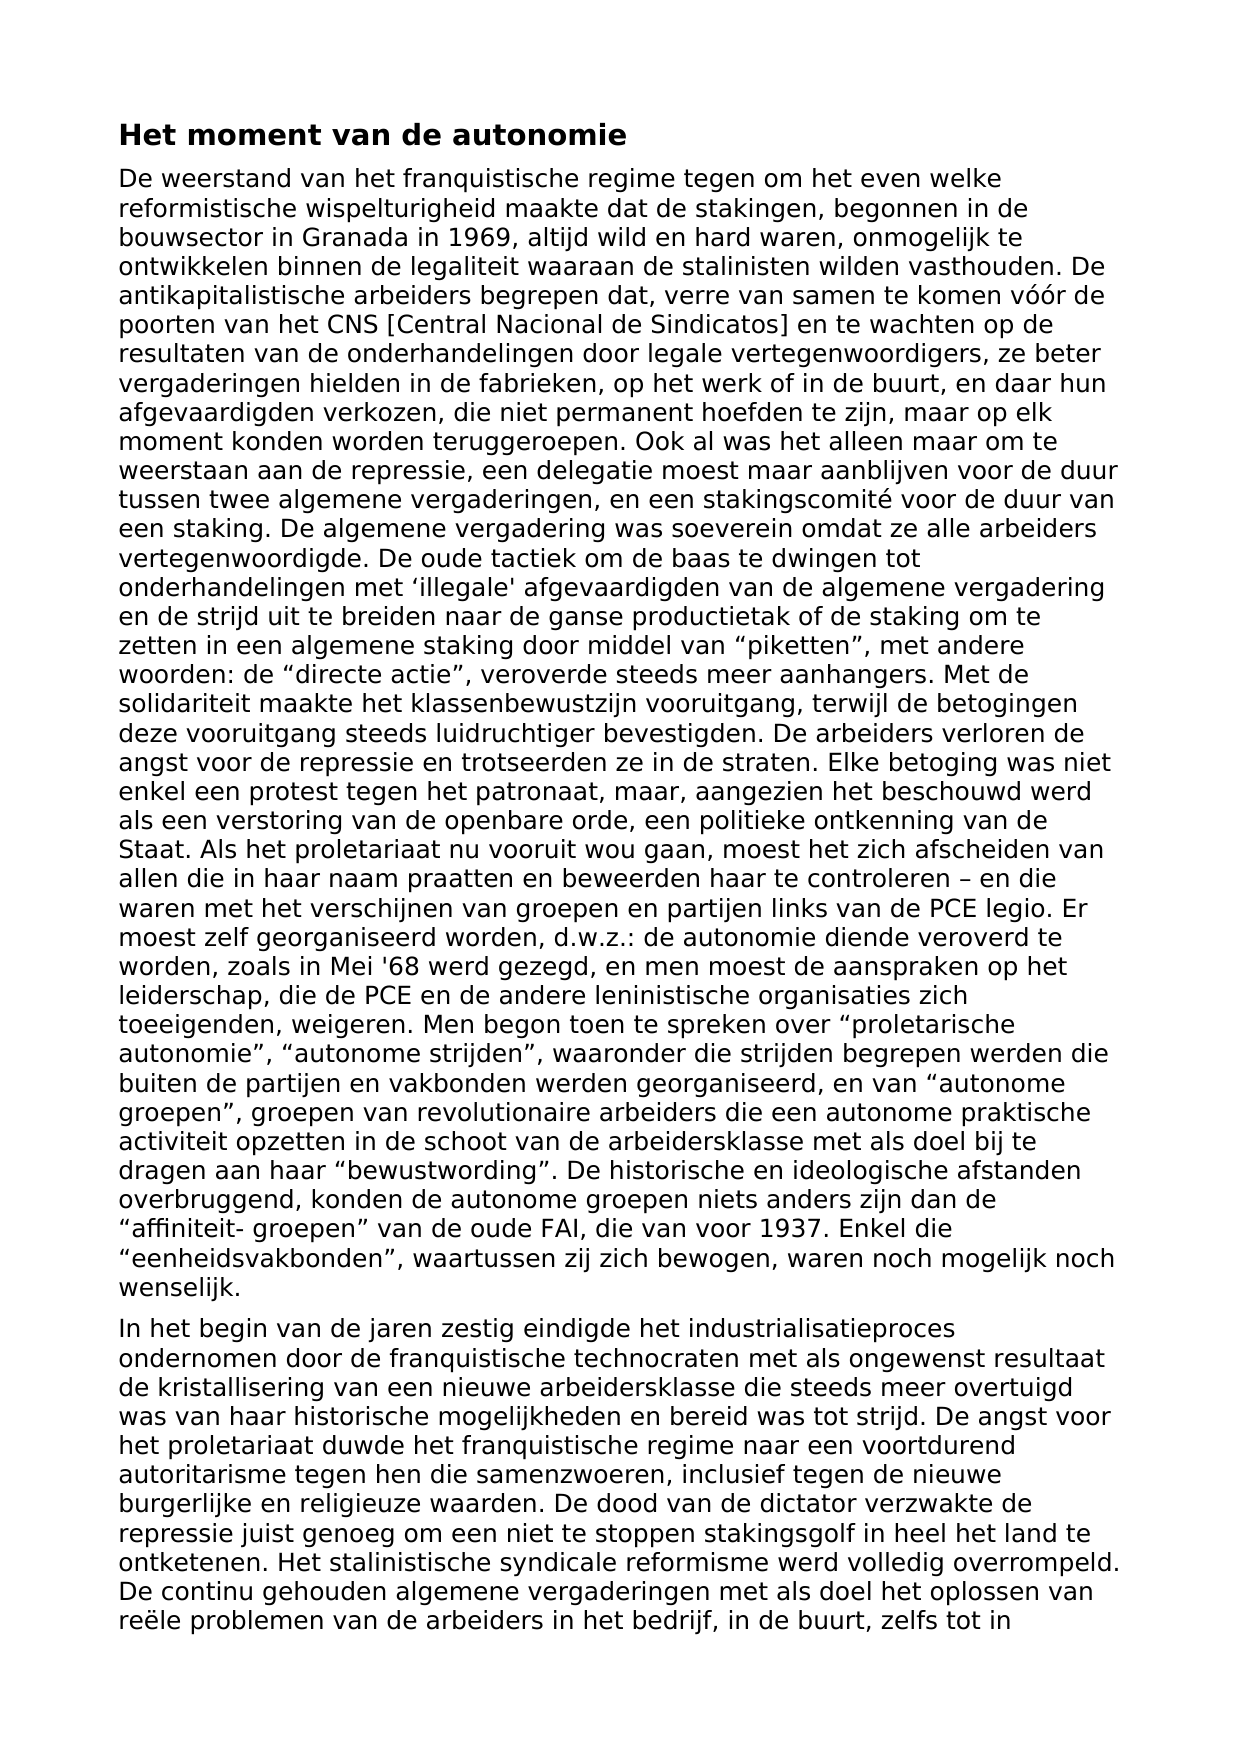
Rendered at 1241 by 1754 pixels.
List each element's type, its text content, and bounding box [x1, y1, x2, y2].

subtitle Het moment van de autonomie [118, 118, 1122, 152]
text De weerstand van het franquistische regime tegen om het even welke reformistische wispelturigheid maakte dat de stakingen, begonnen in de bouwsector in Granada in 1969, altijd wild en hard waren, onmogelijk te ontwikkelen binnen de legaliteit waaraan de stalinisten wilden vasthouden. De antikapitalistische arbeiders begrepen dat, verre van samen te komen vóór de poorten van het CNS [Central Nacional de Sindicatos] en te wachten op de resultaten van de onderhandelingen door legale vertegenwoordigers, ze beter vergaderingen hielden in de fabrieken, op het werk of in de buurt, en daar hun afgevaardigden verkozen, die niet permanent hoefden te zijn, maar op elk moment konden worden teruggeroepen. Ook al was het alleen maar om te weerstaan aan de repressie, een delegatie moest maar aanblijven voor de duur tussen twee algemene vergaderingen, en een stakingscomité voor de duur van een staking. De algemene vergadering was soeverein omdat ze alle arbeiders vertegenwoordigde. De oude tactiek om de baas te dwingen tot onderhandelingen met ‘illegale' afgevaardigden van de algemene vergadering en de strijd uit te breiden naar de ganse productietak of de staking om te zetten in een algemene staking door middel van “piketten”, met andere woorden: de “directe actie”, veroverde steeds meer aanhangers. Met de solidariteit maakte het klassenbewustzijn vooruitgang, terwijl de betogingen deze vooruitgang steeds luidruchtiger bevestigden. De arbeiders verloren de angst voor de repressie en trotseerden ze in de straten. Elke betoging was niet enkel een protest tegen het patronaat, maar, aangezien het beschouwd werd als een verstoring van de openbare orde, een politieke ontkenning van de Staat. Als het proletariaat nu vooruit wou gaan, moest het zich afscheiden van allen die in haar naam praatten en beweerden haar te controleren – en die waren met het verschijnen van groepen en partijen links van de PCE legio. Er moest zelf georganiseerd worden, d.w.z.: de autonomie diende veroverd te worden, zoals in Mei '68 werd gezegd, en men moest de aanspraken op het leiderschap, die de PCE en de andere leninistische organisaties zich toeeigenden, weigeren. Men begon toen te spreken over “proletarische autonomie”, “autonome strijden”, waaronder die strijden begrepen werden die buiten de partijen en vakbonden werden georganiseerd, en van “autonome groepen”, groepen van revolutionaire arbeiders die een autonome praktische activiteit opzetten in de schoot van de arbeidersklasse met als doel bij te dragen aan haar “bewustwording”. De historische en ideologische afstanden overbruggend, konden de autonome groepen niets anders zijn dan de “affiniteit- groepen” van de oude FAI, die van voor 1937. Enkel die “eenheidsvakbonden”, waartussen zij zich bewogen, waren noch mogelijk noch wenselijk. [118, 164, 1122, 1302]
text In het begin van de jaren zestig eindigde het industrialisatieproces ondernomen door de franquistische technocraten met als ongewenst resultaat de kristallisering van een nieuwe arbeidersklasse die steeds meer overtuigd was van haar historische mogelijkheden en bereid was tot strijd. De angst voor het proletariaat duwde het franquistische regime naar een voortdurend autoritarisme tegen hen die samenzwoeren, inclusief tegen de nieuwe burgerlijke en religieuze waarden. De dood van de dictator verzwakte de repressie juist genoeg om een niet te stoppen stakingsgolf in heel het land te ontketenen. Het stalinistische syndicale reformisme werd volledig overrompeld. De continu gehouden algemene vergaderingen met als doel het oplossen van reële problemen van de arbeiders in het bedrijf, in de buurt, zelfs tot in [118, 1314, 1122, 1635]
